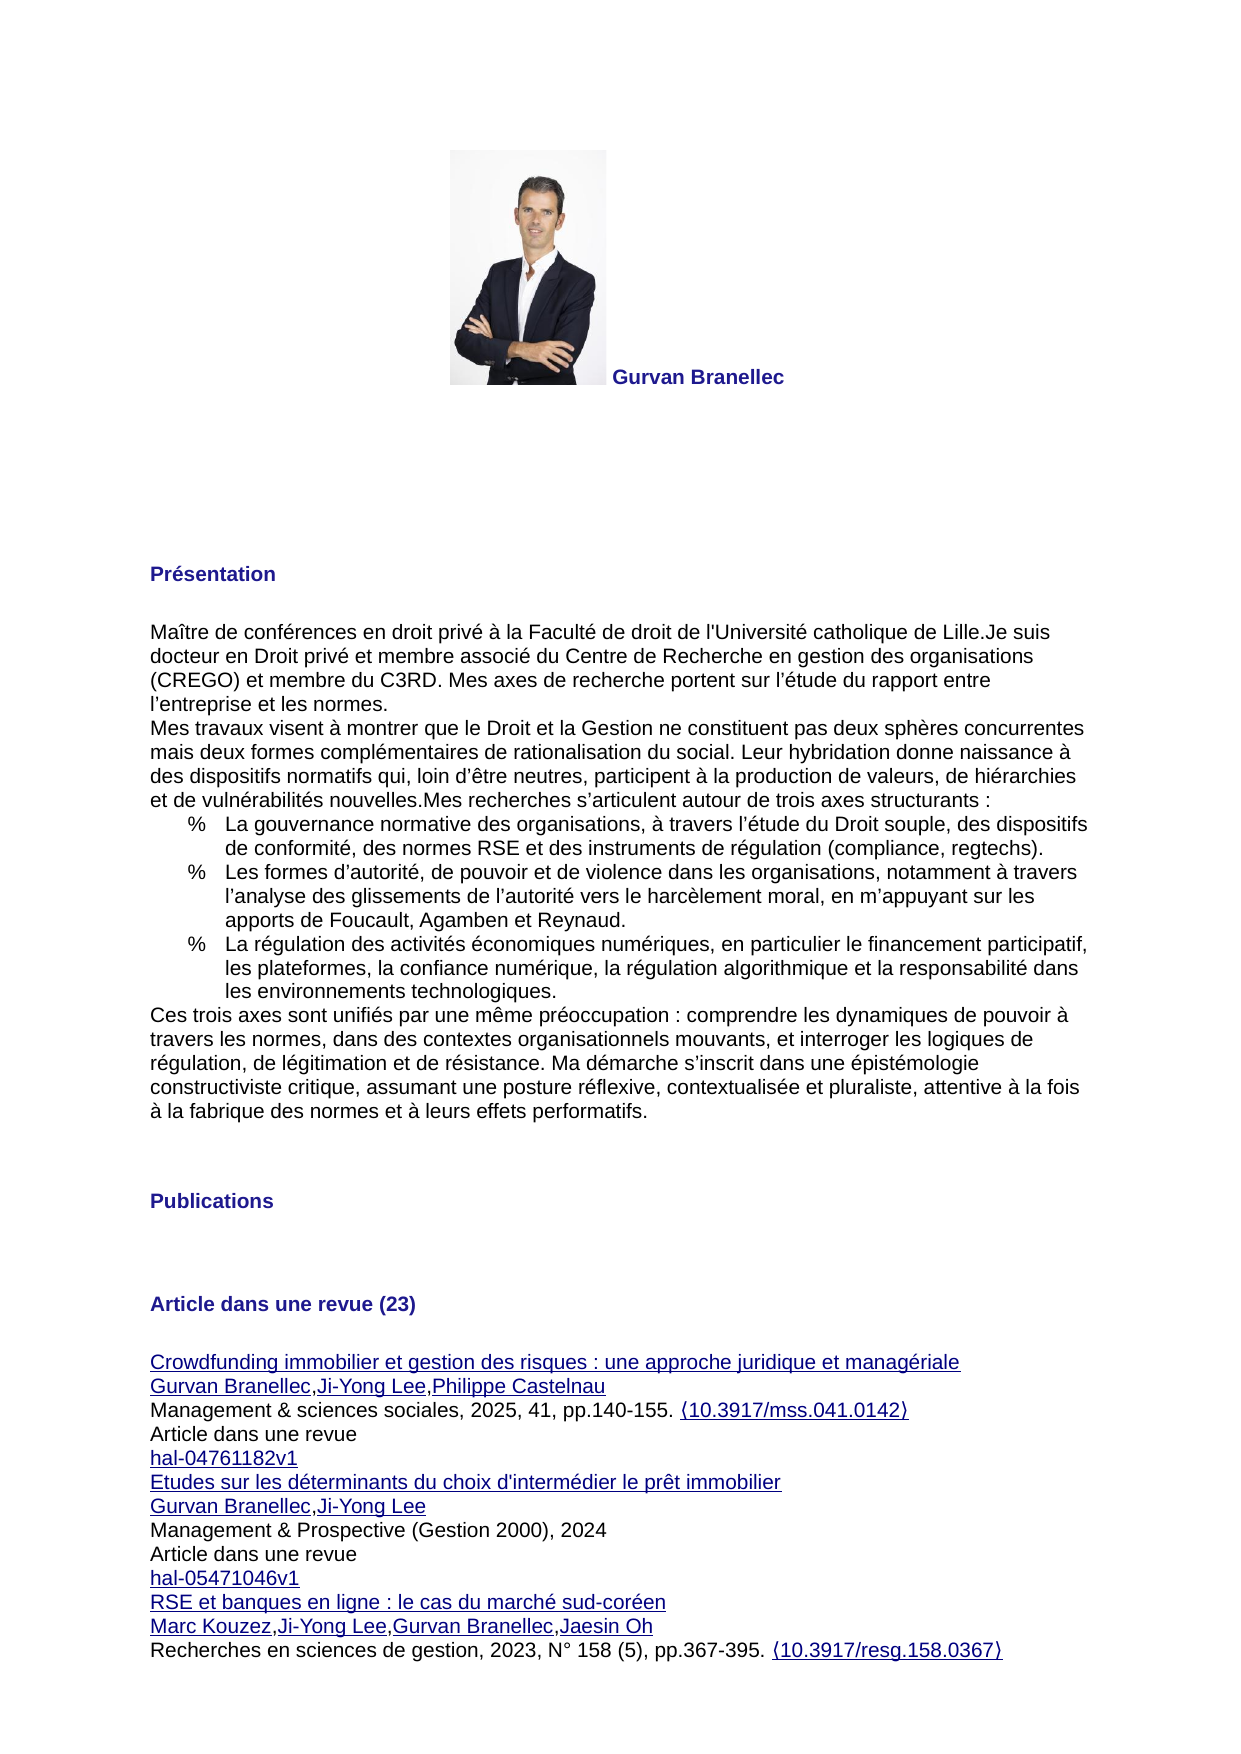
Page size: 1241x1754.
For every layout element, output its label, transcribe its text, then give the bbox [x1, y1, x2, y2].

subtitle Présentation [150, 562, 1090, 586]
picture [450, 150, 607, 385]
table_header Crowdfunding immobilier et gestion des risques : une approche juridique et managériale Gurvan Branellec,Ji-Yong Lee,Philippe Castelnau Management & sciences sociales, 2025, 41, pp.140-155. ⟨10.3917/mss.041.0142⟩ Article dans une revue hal-04761182v1 [150, 1350, 1090, 1470]
list La gouvernance normative des organisations, à travers l’étude du Droit souple, des dispositifs de conformité, des normes RSE et des instruments de régulation (compliance, regtechs). [187, 812, 1090, 859]
list Les formes d’autorité, de pouvoir et de violence dans les organisations, notamment à travers l’analyse des glissements de l’autorité vers le harcèlement moral, en m’appuyant sur les apports de Foucault, Agamben et Reynaud. [187, 859, 1090, 931]
text Mes travaux visent à montrer que le Droit et la Gestion ne constituent pas deux sphères concurrentes mais deux formes complémentaires de rationalisation du social. Leur hybridation donne naissance à des dispositifs normatifs qui, loin d’être neutres, participent à la production de valeurs, de hiérarchies et de vulnérabilités nouvelles.Mes recherches s’articulent autour de trois axes structurants : [150, 716, 1090, 812]
subtitle Article dans une revue (23) [150, 1292, 1090, 1316]
list La régulation des activités économiques numériques, en particulier le financement participatif, les plateformes, la confiance numérique, la régulation algorithmique et la responsabilité dans les environnements technologiques. [187, 931, 1090, 1003]
table_cell Etudes sur les déterminants du choix d'intermédier le prêt immobilier Gurvan Branellec,Ji-Yong Lee Management & Prospective (Gestion 2000), 2024 Article dans une revue hal-05471046v1 [150, 1470, 1090, 1590]
text Ces trois axes sont unifiés par une même préoccupation : comprendre les dynamiques de pouvoir à travers les normes, dans des contextes organisationnels mouvants, et interroger les logiques de régulation, de légitimation et de résistance. Ma démarche s’inscrit dans une épistémologie constructiviste critique, assumant une posture réflexive, contextualisée et pluraliste, attentive à la fois à la fabrique des normes et à leurs effets performatifs. [150, 1003, 1090, 1123]
table_cell RSE et banques en ligne : le cas du marché sud-coréen Marc Kouzez,Ji-Yong Lee,Gurvan Branellec,Jaesin Oh Recherches en sciences de gestion, 2023, N° 158 (5), pp.367-395. ⟨10.3917/resg.158.0367⟩ [150, 1590, 1090, 1662]
subtitle Publications [150, 1189, 1090, 1213]
text Maître de conférences en droit privé à la Faculté de droit de l'Université catholique de Lille.Je suis docteur en Droit privé et membre associé du Centre de Recherche en gestion des organisations (CREGO) et membre du C3RD. Mes axes de recherche portent sur l’étude du rapport entre l’entreprise et les normes. [150, 620, 1090, 716]
subtitle Gurvan Branellec [150, 150, 1090, 389]
